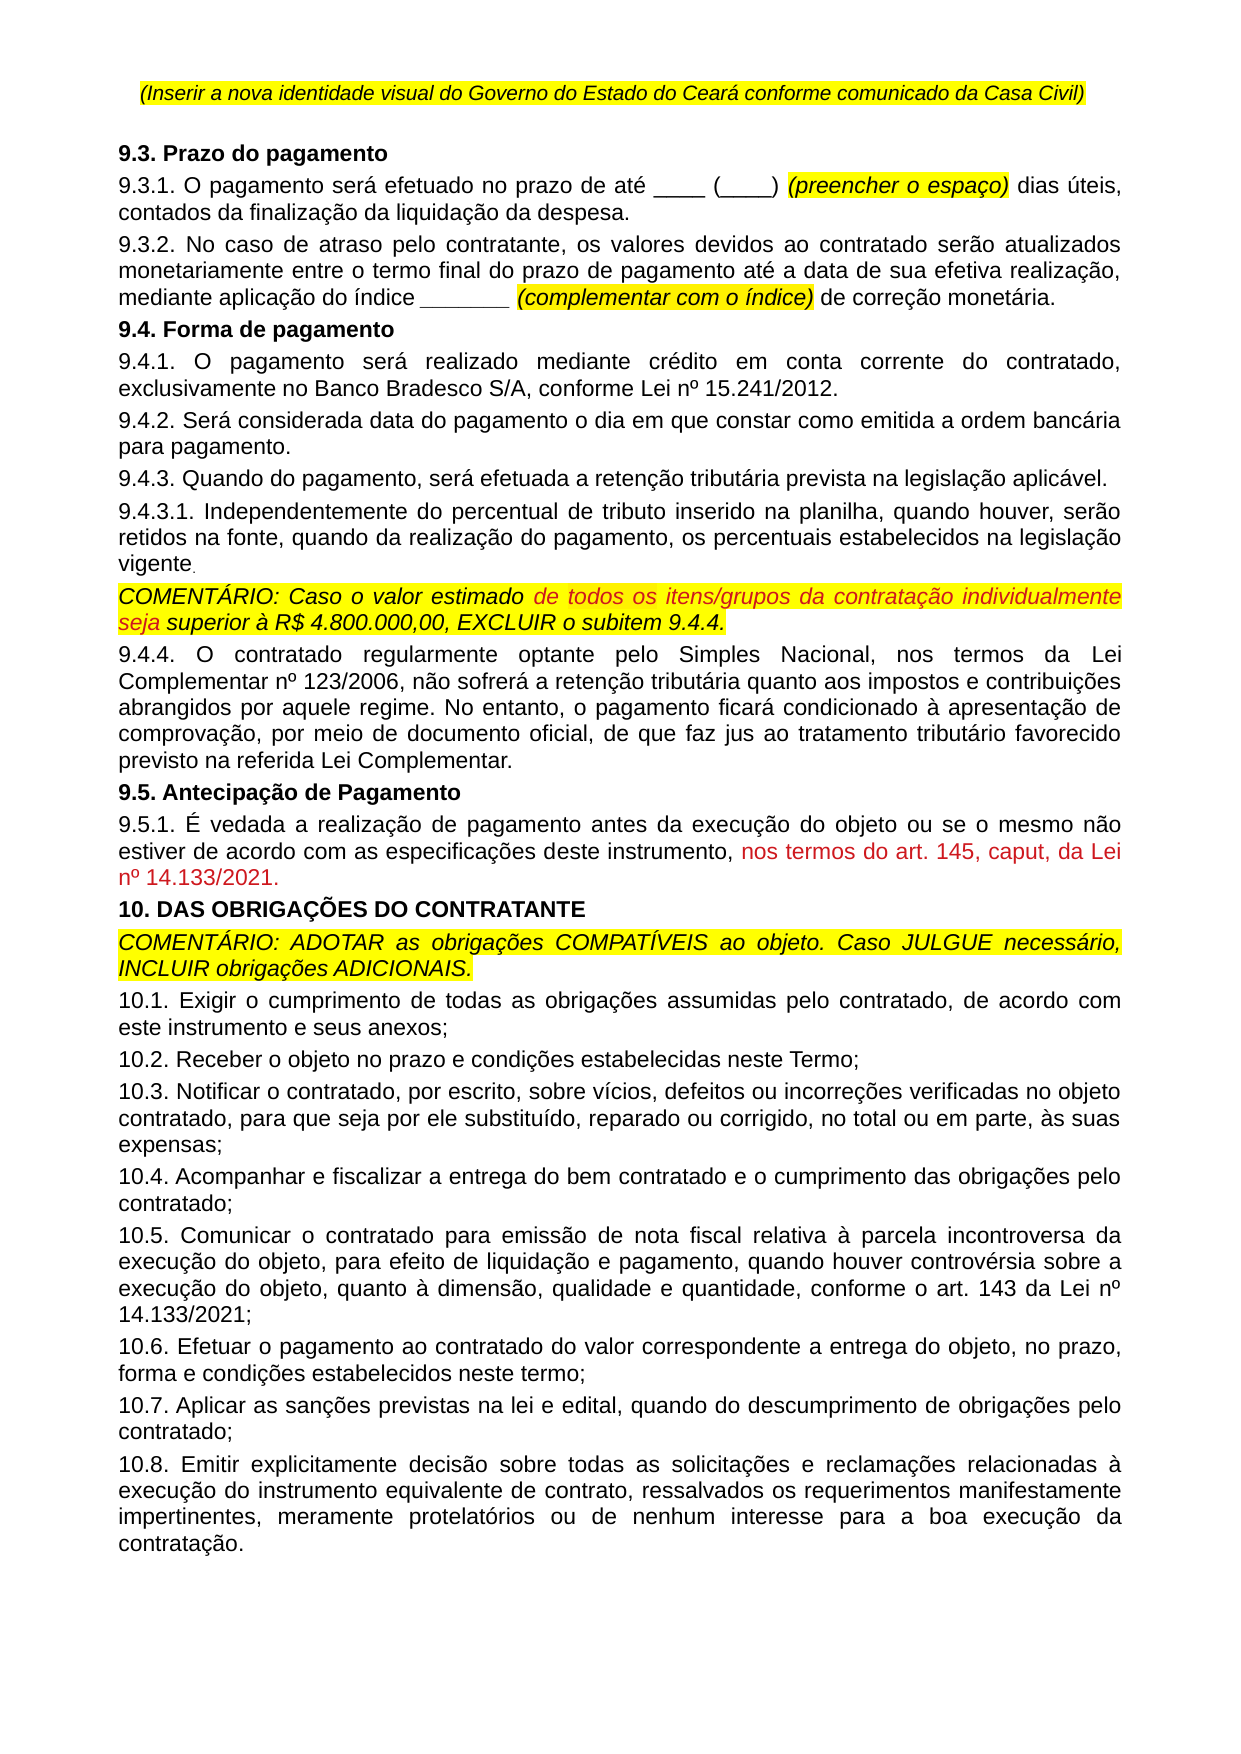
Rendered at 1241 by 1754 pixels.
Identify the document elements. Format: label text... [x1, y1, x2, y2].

text COMENTÁRIO: ADOTAR as obrigações COMPATÍVEIS ao objeto. Caso JULGUE necessário, INCLUIR obrigações ADICIONAIS. [118, 929, 1122, 981]
text 9.4.3.1. Independentemente do percentual de tributo inserido na planilha, quando houver, serão retidos na fonte, quando da realização do pagamento, os percentuais estabelecidos na legislação vigente. [118, 498, 1122, 577]
text 9.3. Prazo do pagamento [118, 140, 1122, 166]
text 10.2. Receber o objeto no prazo e condições estabelecidas neste Termo; [118, 1046, 1122, 1072]
text 10.5. Comunicar o contratado para emissão de nota fiscal relativa à parcela incontroversa da execução do objeto, para efeito de liquidação e pagamento, quando houver controvérsia sobre a execução do objeto, quanto à dimensão, qualidade e quantidade, conforme o art. 143 da Lei nº 14.133/2021; [118, 1222, 1122, 1327]
text 9.4. Forma de pagamento [118, 316, 1122, 342]
text 10.1. Exigir o cumprimento de todas as obrigações assumidas pelo contratado, de acordo com este instrumento e seus anexos; [118, 987, 1122, 1040]
text 9.4.3. Quando do pagamento, será efetuada a retenção tributária prevista na legislação aplicável. [118, 465, 1122, 492]
text 9.5. Antecipação de Pagamento [118, 779, 1122, 805]
text 9.3.2. No caso de atraso pelo contratante, os valores devidos ao contratado serão atualizados monetariamente entre o termo final do prazo de pagamento até a data de sua efetiva realização, mediante aplicação do índice _______ (complementar com o índice) de correção monetária. [118, 231, 1122, 310]
text 10. DAS OBRIGAÇÕES DO CONTRATANTE [118, 896, 1122, 923]
text COMENTÁRIO: Caso o valor estimado de todos os itens/grupos da contratação individualmente seja superior à R$ 4.800.000,00, EXCLUIR o subitem 9.4.4. [118, 583, 1122, 635]
text 9.4.4. O contratado regularmente optante pelo Simples Nacional, nos termos da Lei Complementar nº 123/2006, não sofrerá a retenção tributária quanto aos impostos e contribuições abrangidos por aquele regime. No entanto, o pagamento ficará condicionado à apresentação de comprovação, por meio de documento oficial, de que faz jus ao tratamento tributário favorecido previsto na referida Lei Complementar. [118, 641, 1122, 773]
text 9.4.2. Será considerada data do pagamento o dia em que constar como emitida a ordem bancária para pagamento. [118, 407, 1122, 459]
text 10.8. Emitir explicitamente decisão sobre todas as solicitações e reclamações relacionadas à execução do instrumento equivalente de contrato, ressalvados os requerimentos manifestamente impertinentes, meramente protelatórios ou de nenhum interesse para a boa execução da contratação. [118, 1451, 1122, 1556]
text 9.4.1. O pagamento será realizado mediante crédito em conta corrente do contratado, exclusivamente no Banco Bradesco S/A, conforme Lei nº 15.241/2012. [118, 348, 1122, 401]
text 10.4. Acompanhar e fiscalizar a entrega do bem contratado e o cumprimento das obrigações pelo contratado; [118, 1163, 1122, 1216]
text 10.7. Aplicar as sanções previstas na lei e edital, quando do descumprimento de obrigações pelo contratado; [118, 1392, 1122, 1444]
text 9.3.1. O pagamento será efetuado no prazo de até ____ (____) (preencher o espaço) dias úteis, contados da finalização da liquidação da despesa. [118, 172, 1122, 225]
text 10.6. Efetuar o pagamento ao contratado do valor correspondente a entrega do objeto, no prazo, forma e condições estabelecidos neste termo; [118, 1333, 1122, 1386]
text 9.5.1. É vedada a realização de pagamento antes da execução do objeto ou se o mesmo não estiver de acordo com as especificações deste instrumento, nos termos do art. 145, caput, da Lei nº 14.133/2021. [118, 811, 1122, 890]
text 10.3. Notificar o contratado, por escrito, sobre vícios, defeitos ou incorreções verificadas no objeto contratado, para que seja por ele substituído, reparado ou corrigido, no total ou em parte, às suas expensas; [118, 1078, 1122, 1157]
